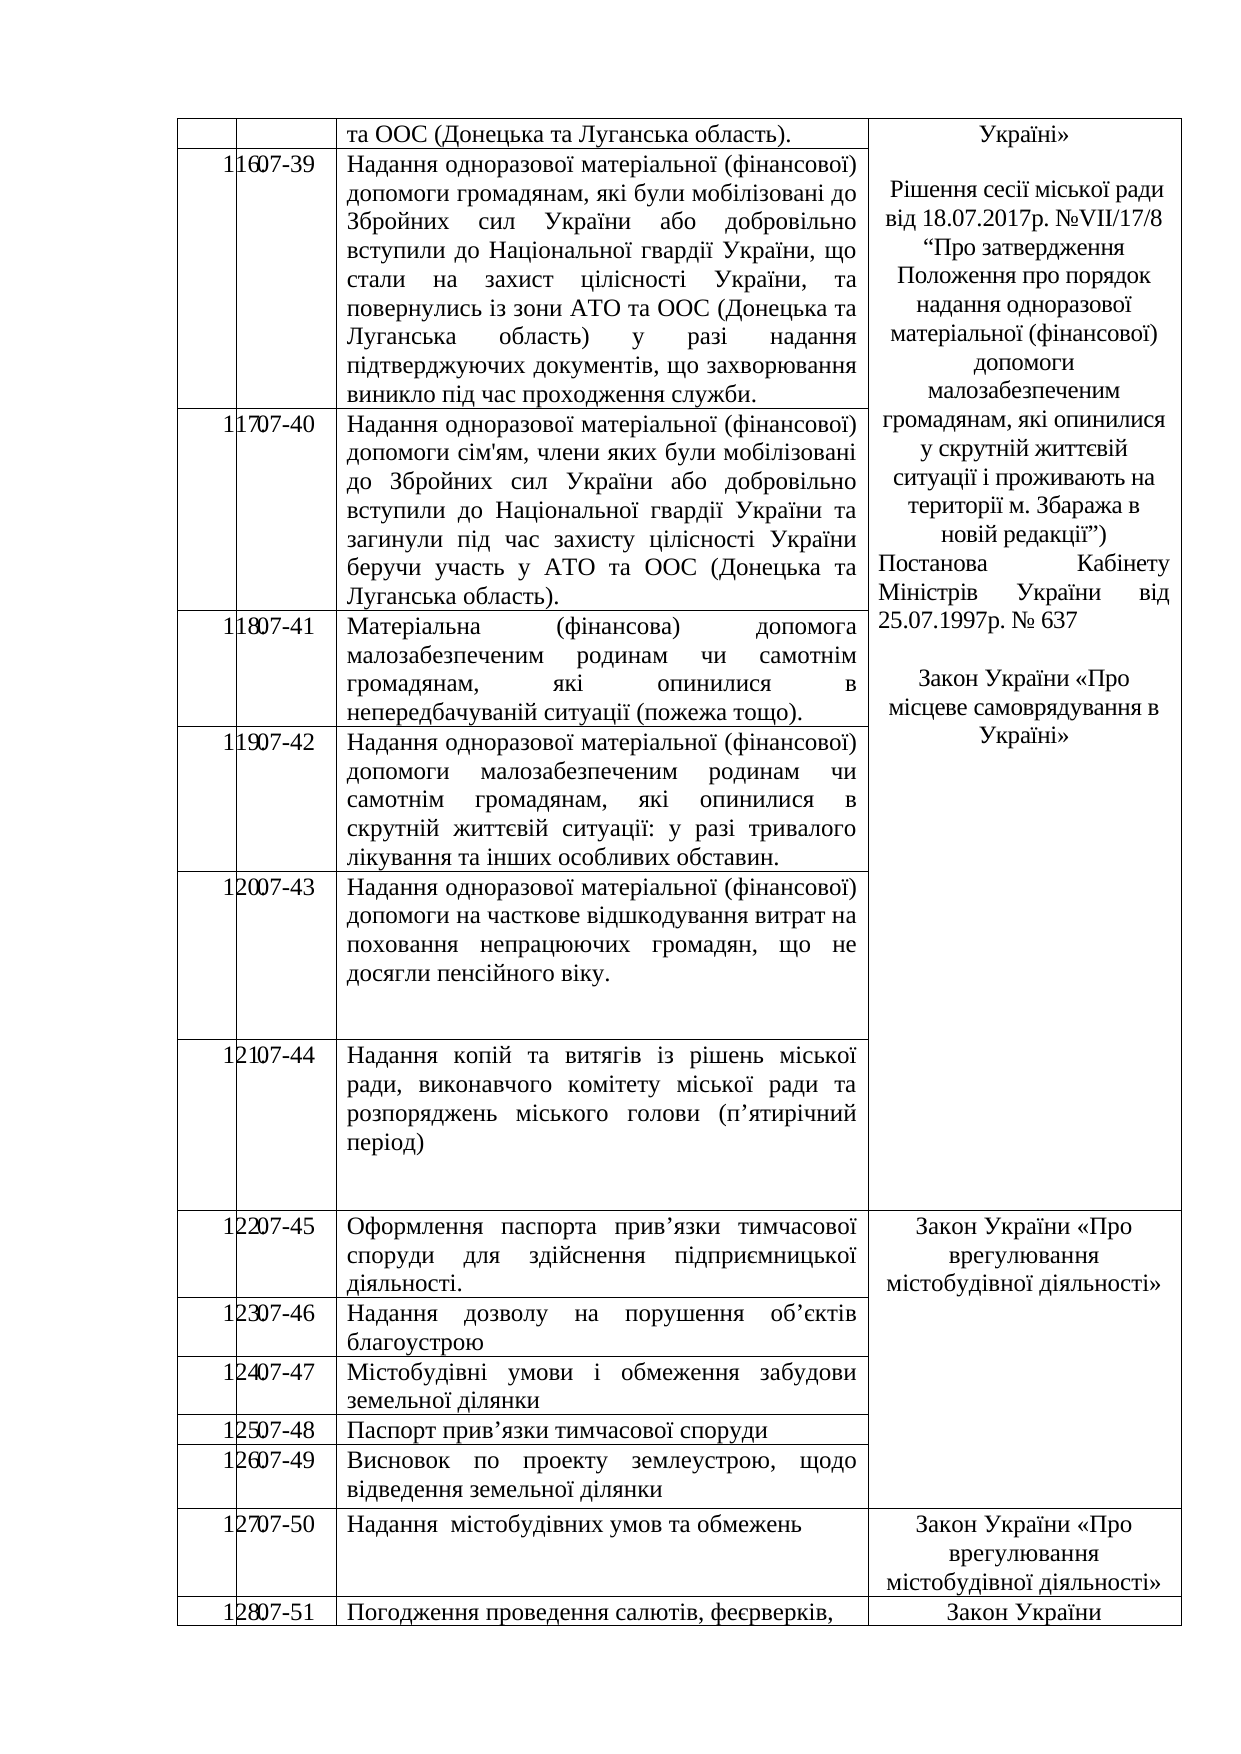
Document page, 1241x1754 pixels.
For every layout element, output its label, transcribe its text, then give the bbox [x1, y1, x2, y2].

table_cell [178, 1357, 236, 1414]
table_cell Закон України «Про врегулювання містобудівної діяльності» [869, 1509, 1181, 1596]
table_cell [178, 1040, 236, 1210]
table_cell 07-50 [237, 1509, 336, 1596]
table_cell 07-44 [237, 1040, 336, 1210]
table_cell Надання одноразової матеріальної (фінансової) допомоги сім'ям, члени яких були мобілізовані до Збройних сил України або добровільно вступили до Національної гвардії України та загинули під час захисту цілісності України беручи участь у АТО та ООС (Донецька та Луганська область). [337, 409, 868, 610]
table_cell 07-47 [237, 1357, 336, 1414]
table_cell Закон України [869, 1597, 1181, 1625]
table_cell [178, 1211, 236, 1297]
table_cell 07-51 [237, 1597, 336, 1625]
table_cell Містобудівні умови і обмеження забудови земельної ділянки [337, 1357, 868, 1414]
table_cell Паспорт прив’язки тимчасової споруди [337, 1415, 868, 1444]
table_cell [178, 409, 236, 610]
table_cell Надання копій та витягів із рішень міської ради, виконавчого комітету міської ради та розпоряджень міського голови (п’ятирічний період) [337, 1040, 868, 1210]
table_cell 07-41 [237, 611, 336, 726]
table_cell [178, 1298, 236, 1356]
table_cell Закон України «Про врегулювання містобудівної діяльності» [869, 1211, 1181, 1508]
table_cell та ООС (Донецька та Луганська область). [337, 119, 868, 148]
table_cell [178, 149, 236, 408]
table_cell [178, 727, 236, 871]
table_cell Погодження проведення салютів, феєрверків, [337, 1597, 868, 1625]
table_cell [178, 1597, 236, 1625]
table_cell 07-46 [237, 1298, 336, 1356]
table_cell [178, 1509, 236, 1596]
table_cell Україні» Рішення сесії міської ради від 18.07.2017р. №VII/17/8 “Про затвердження Положення про порядок надання одноразової матеріальної (фінансової) допомоги малозабезпеченим громадянам, які опинилися у скрутній життєвій ситуації і проживають на території м. Збаража в новій редакції”) Постанова Кабінету Міністрів України від 25.07.1997р. № 637 Закон України «Про місцеве самоврядування в Україні» [869, 119, 1181, 1210]
table_cell 07-49 [237, 1445, 336, 1508]
table_cell Надання одноразової матеріальної (фінансової) допомоги громадянам, які були мобілізовані до Збройних сил України або добровільно вступили до Національної гвардії України, що стали на захист цілісності України, та повернулись із зони АТО та ООС (Донецька та Луганська область) у разі надання підтверджуючих документів, що захворювання виникло під час проходження служби. [337, 149, 868, 408]
table_cell 07-40 [237, 409, 336, 610]
table_cell 07-48 [237, 1415, 336, 1444]
table_cell [178, 1445, 236, 1508]
table_cell Матеріальна (фінансова) допомога малозабезпеченим родинам чи самотнім громадянам, які опинилися в непередбачуваній ситуації (пожежа тощо). [337, 611, 868, 726]
table_cell [178, 1415, 236, 1444]
table_cell Надання містобудівних умов та обмежень [337, 1509, 868, 1596]
table_cell 07-43 [237, 872, 336, 1039]
table_cell Надання одноразової матеріальної (фінансової) допомоги на часткове відшкодування витрат на поховання непрацюючих громадян, що не досягли пенсійного віку. [337, 872, 868, 1039]
table_cell 07-45 [237, 1211, 336, 1297]
table_cell [178, 119, 236, 148]
table_cell Оформлення паспорта прив’язки тимчасової споруди для здійснення підприємницької діяльності. [337, 1211, 868, 1297]
table_cell [178, 611, 236, 726]
table_cell 07-42 [237, 727, 336, 871]
table_cell [178, 872, 236, 1039]
table_cell Надання одноразової матеріальної (фінансової) допомоги малозабезпеченим родинам чи самотнім громадянам, які опинилися в скрутній життєвій ситуації: у разі тривалого лікування та інших особливих обставин. [337, 727, 868, 871]
table_cell Висновок по проекту землеустрою, щодо відведення земельної ділянки [337, 1445, 868, 1508]
table_cell 07-38 [237, 119, 336, 148]
table_cell Надання дозволу на порушення об’єктів благоустрою [337, 1298, 868, 1356]
table_cell 07-39 [237, 149, 336, 408]
